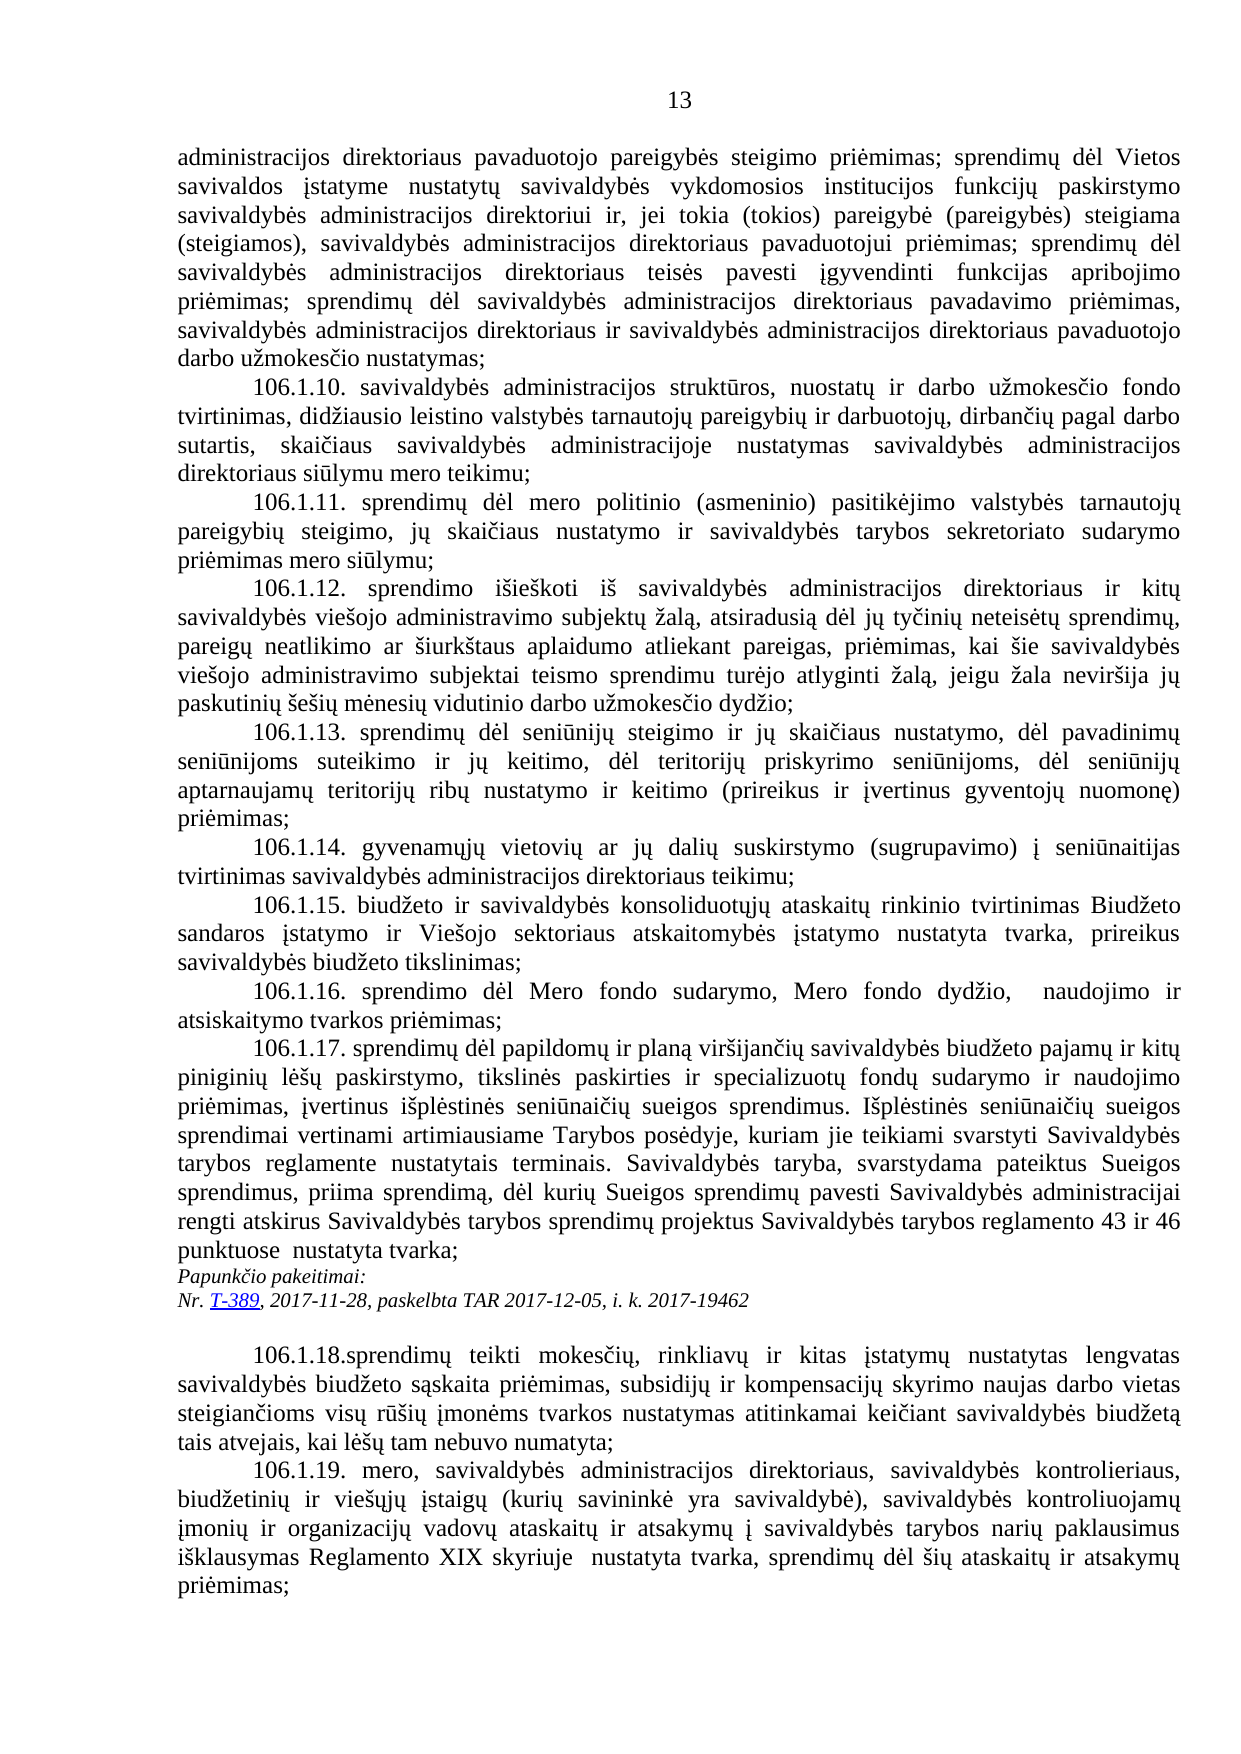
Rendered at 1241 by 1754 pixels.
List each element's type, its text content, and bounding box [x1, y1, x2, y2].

text Nr. T-389, 2017-11-28, paskelbta TAR 2017-12-05, i. k. 2017-19462 [177, 1288, 1181, 1312]
text administracijos direktoriaus pavaduotojo pareigybės steigimo priėmimas; sprendimų dėl Vietos savivaldos įstatyme nustatytų savivaldybės vykdomosios institucijos funkcijų paskirstymo savivaldybės administracijos direktoriui ir, jei tokia (tokios) pareigybė (pareigybės) steigiama (steigiamos), savivaldybės administracijos direktoriaus pavaduotojui priėmimas; sprendimų dėl savivaldybės administracijos direktoriaus teisės pavesti įgyvendinti funkcijas apribojimo priėmimas; sprendimų dėl savivaldybės administracijos direktoriaus pavadavimo priėmimas, savivaldybės administracijos direktoriaus ir savivaldybės administracijos direktoriaus pavaduotojo darbo užmokesčio nustatymas; [177, 142, 1181, 372]
text 106.1.11. sprendimų dėl mero politinio (asmeninio) pasitikėjimo valstybės tarnautojų pareigybių steigimo, jų skaičiaus nustatymo ir savivaldybės tarybos sekretoriato sudarymo priėmimas mero siūlymu; [177, 487, 1181, 573]
text 106.1.10. savivaldybės administracijos struktūros, nuostatų ir darbo užmokesčio fondo tvirtinimas, didžiausio leistino valstybės tarnautojų pareigybių ir darbuotojų, dirbančių pagal darbo sutartis, skaičiaus savivaldybės administracijoje nustatymas savivaldybės administracijos direktoriaus siūlymu mero teikimu; [177, 372, 1181, 487]
text 106.1.13. sprendimų dėl seniūnijų steigimo ir jų skaičiaus nustatymo, dėl pavadinimų seniūnijoms suteikimo ir jų keitimo, dėl teritorijų priskyrimo seniūnijoms, dėl seniūnijų aptarnaujamų teritorijų ribų nustatymo ir keitimo (prireikus ir įvertinus gyventojų nuomonę) priėmimas; [177, 717, 1181, 832]
text 106.1.12. sprendimo išieškoti iš savivaldybės administracijos direktoriaus ir kitų savivaldybės viešojo administravimo subjektų žalą, atsiradusią dėl jų tyčinių neteisėtų sprendimų, pareigų neatlikimo ar šiurkštaus aplaidumo atliekant pareigas, priėmimas, kai šie savivaldybės viešojo administravimo subjektai teismo sprendimu turėjo atlyginti žalą, jeigu žala neviršija jų paskutinių šešių mėnesių vidutinio darbo užmokesčio dydžio; [177, 573, 1181, 717]
text 106.1.15. biudžeto ir savivaldybės konsoliduotųjų ataskaitų rinkinio tvirtinimas Biudžeto sandaros įstatymo ir Viešojo sektoriaus atskaitomybės įstatymo nustatyta tvarka, prireikus savivaldybės biudžeto tikslinimas; [177, 890, 1181, 976]
text 106.1.17. sprendimų dėl papildomų ir planą viršijančių savivaldybės biudžeto pajamų ir kitų piniginių lėšų paskirstymo, tikslinės paskirties ir specializuotų fondų sudarymo ir naudojimo priėmimas, įvertinus išplėstinės seniūnaičių sueigos sprendimus. Išplėstinės seniūnaičių sueigos sprendimai vertinami artimiausiame Tarybos posėdyje, kuriam jie teikiami svarstyti Savivaldybės tarybos reglamente nustatytais terminais. Savivaldybės taryba, svarstydama pateiktus Sueigos sprendimus, priima sprendimą, dėl kurių Sueigos sprendimų pavesti Savivaldybės administracijai rengti atskirus Savivaldybės tarybos sprendimų projektus Savivaldybės tarybos reglamento 43 ir 46 punktuose nustatyta tvarka; [177, 1033, 1181, 1263]
text Papunkčio pakeitimai: [177, 1263, 1181, 1288]
text 106.1.18.sprendimų teikti mokesčių, rinkliavų ir kitas įstatymų nustatytas lengvatas savivaldybės biudžeto sąskaita priėmimas, subsidijų ir kompensacijų skyrimo naujas darbo vietas steigiančioms visų rūšių įmonėms tvarkos nustatymas atitinkamai keičiant savivaldybės biudžetą tais atvejais, kai lėšų tam nebuvo numatyta; [177, 1340, 1181, 1455]
text 106.1.19. mero, savivaldybės administracijos direktoriaus, savivaldybės kontrolieriaus, biudžetinių ir viešųjų įstaigų (kurių savininkė yra savivaldybė), savivaldybės kontroliuojamų įmonių ir organizacijų vadovų ataskaitų ir atsakymų į savivaldybės tarybos narių paklausimus išklausymas Reglamento XIX skyriuje nustatyta tvarka, sprendimų dėl šių ataskaitų ir atsakymų priėmimas; [177, 1455, 1181, 1599]
text 106.1.14. gyvenamųjų vietovių ar jų dalių suskirstymo (sugrupavimo) į seniūnaitijas tvirtinimas savivaldybės administracijos direktoriaus teikimu; [177, 832, 1181, 890]
text 106.1.16. sprendimo dėl Mero fondo sudarymo, Mero fondo dydžio, naudojimo ir atsiskaitymo tvarkos priėmimas; [177, 976, 1181, 1033]
